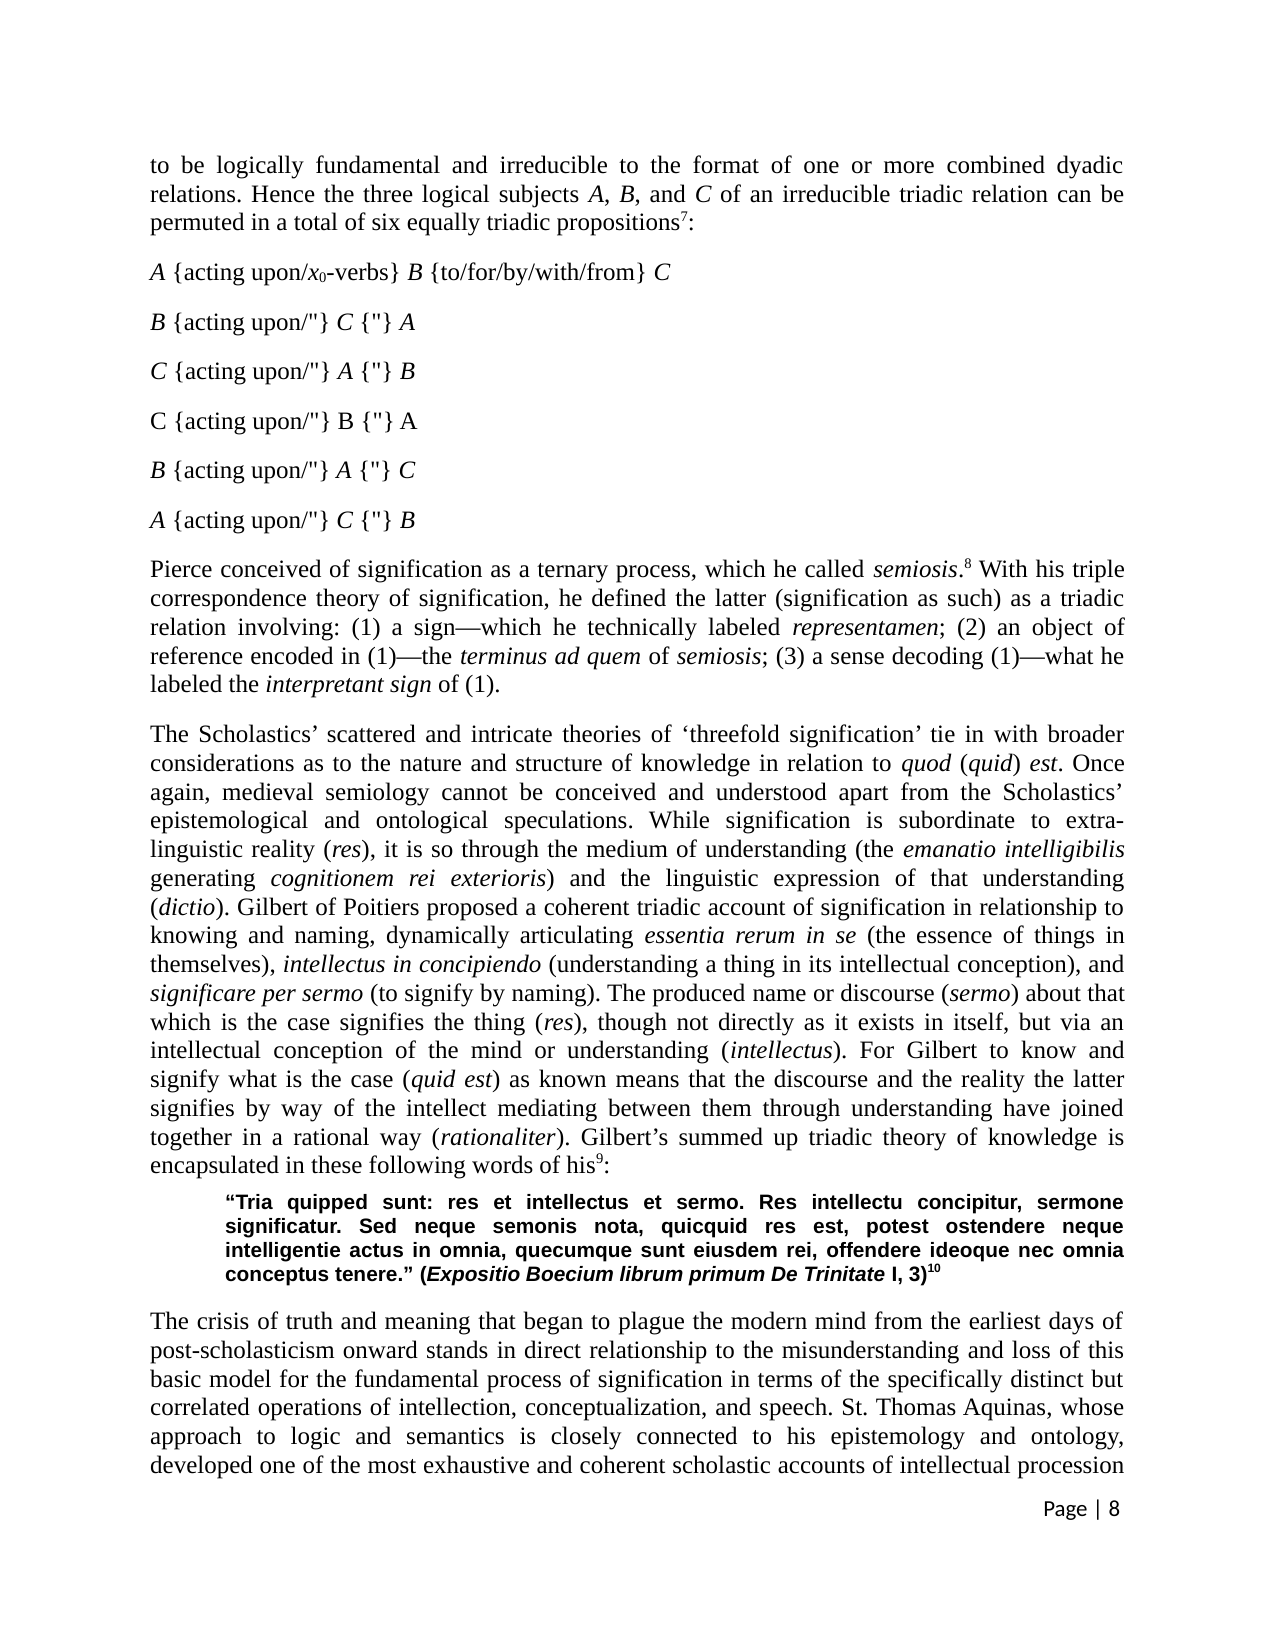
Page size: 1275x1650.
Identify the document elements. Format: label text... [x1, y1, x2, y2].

text The Scholastics’ scattered and intricate theories of ‘threefold signification’ tie in with broader considerations as to the nature and structure of knowledge in relation to quod (quid) est. Once again, medieval semiology cannot be conceived and understood apart from the Scholastics’ epistemological and ontological speculations. While signification is subordinate to extra-linguistic reality (res), it is so through the medium of understanding (the emanatio intelligibilis generating cognitionem rei exterioris) and the linguistic expression of that understanding (dictio). Gilbert of Poitiers proposed a coherent triadic account of signification in relationship to knowing and naming, dynamically articulating essentia rerum in se (the essence of things in themselves), intellectus in concipiendo (understanding a thing in its intellectual conception), and significare per sermo (to signify by naming). The produced name or discourse (sermo) about that which is the case signifies the thing (res), though not directly as it exists in itself, but via an intellectual conception of the mind or understanding (intellectus). For Gilbert to know and signify what is the case (quid est) as known means that the discourse and the reality the latter signifies by way of the intellect mediating between them through understanding have joined together in a rational way (rationaliter). Gilbert’s summed up triadic theory of knowledge is encapsulated in these following words of his9: [150, 719, 1125, 1179]
text to be logically fundamental and irreducible to the format of one or more combined dyadic relations. Hence the three logical subjects A, B, and C of an irreducible triadic relation can be permuted in a total of six equally triadic propositions7: [150, 150, 1125, 236]
text C {acting upon/"} B {"} A [150, 406, 1125, 434]
text Pierce conceived of signification as a ternary process, which he called semiosis.8 With his triple correspondence theory of signification, he defined the latter (signification as such) as a triadic relation involving: (1) a sign—which he technically labeled representamen; (2) an object of reference encoded in (1)—the terminus ad quem of semiosis; (3) a sense decoding (1)—what he labeled the interpretant sign of (1). [150, 554, 1125, 698]
text “Tria quipped sunt: res et intellectus et sermo. Res intellectu concipitur, sermone significatur. Sed neque semonis nota, quicquid res est, potest ostendere neque intelligentie actus in omnia, quecumque sunt eiusdem rei, offendere ideoque nec omnia conceptus tenere.” (Expositio Boecium librum primum De Trinitate I, 3)10 [225, 1189, 1125, 1285]
text A {acting upon/x0-verbs} B {to/for/by/with/from} C [150, 257, 1125, 286]
text C {acting upon/"} A {"} B [150, 356, 1125, 385]
text B {acting upon/"} A {"} C [150, 455, 1125, 484]
text The crisis of truth and meaning that began to plague the modern mind from the earliest days of post-scholasticism onward stands in direct relationship to the misunderstanding and loss of this basic model for the fundamental process of signification in terms of the specifically distinct but correlated operations of intellection, conceptualization, and speech. St. Thomas Aquinas, whose approach to logic and semantics is closely connected to his epistemology and ontology, developed one of the most exhaustive and coherent scholastic accounts of intellectual procession [150, 1306, 1125, 1479]
text B {acting upon/"} C {"} A [150, 307, 1125, 335]
text A {acting upon/"} C {"} B [150, 505, 1125, 534]
